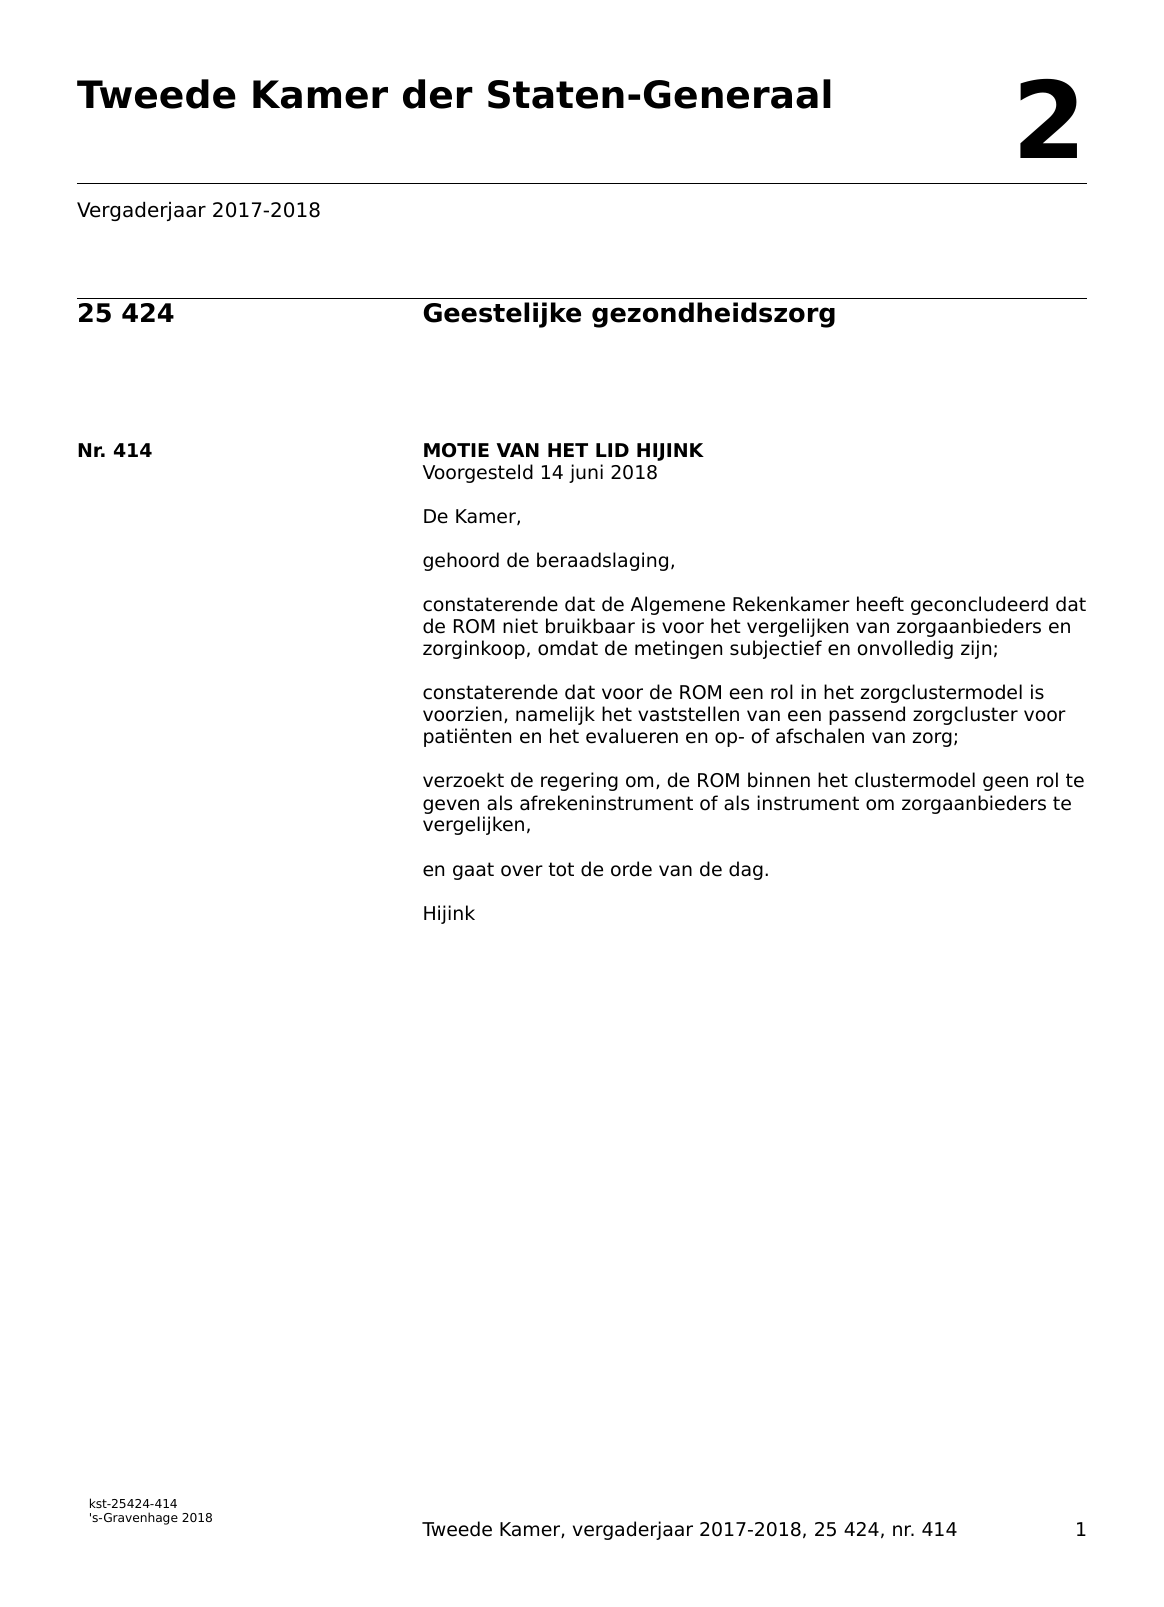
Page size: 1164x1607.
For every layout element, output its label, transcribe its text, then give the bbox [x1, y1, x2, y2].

text De Kamer, [422, 506, 1087, 528]
subtitle Nr. 414 MOTIE VAN HET LID HIJINK [77, 440, 1087, 462]
table_header Tweede Kamer der Staten-Generaal [77, 59, 886, 183]
table_header 2 [886, 59, 1087, 183]
text verzoekt de regering om, de ROM binnen het clustermodel geen rol te geven als afrekeninstrument of als instrument om zorgaanbieders te vergelijken, [422, 770, 1087, 836]
table_cell Vergaderjaar 2017-2018 [77, 184, 1087, 298]
text en gaat over tot de orde van de dag. [422, 858, 1087, 881]
text kst-25424-414 [88, 1497, 323, 1511]
text constaterende dat voor de ROM een rol in het zorgclustermodel is voorzien, namelijk het vaststellen van een passend zorgcluster voor patiënten en het evalueren en op- of afschalen van zorg; [422, 682, 1087, 748]
text gehoord de beraadslaging, [422, 550, 1087, 572]
subtitle 25 424 Geestelijke gezondheidszorg [77, 299, 1087, 329]
text 's-Gravenhage 2018 [88, 1511, 323, 1525]
text constaterende dat de Algemene Rekenkamer heeft geconcludeerd dat de ROM niet bruikbaar is voor het vergelijken van zorgaanbieders en zorginkoop, omdat de metingen subjectief en onvolledig zijn; [422, 594, 1087, 660]
text Voorgesteld 14 juni 2018 [422, 462, 1087, 484]
text Hijink [422, 903, 1087, 925]
